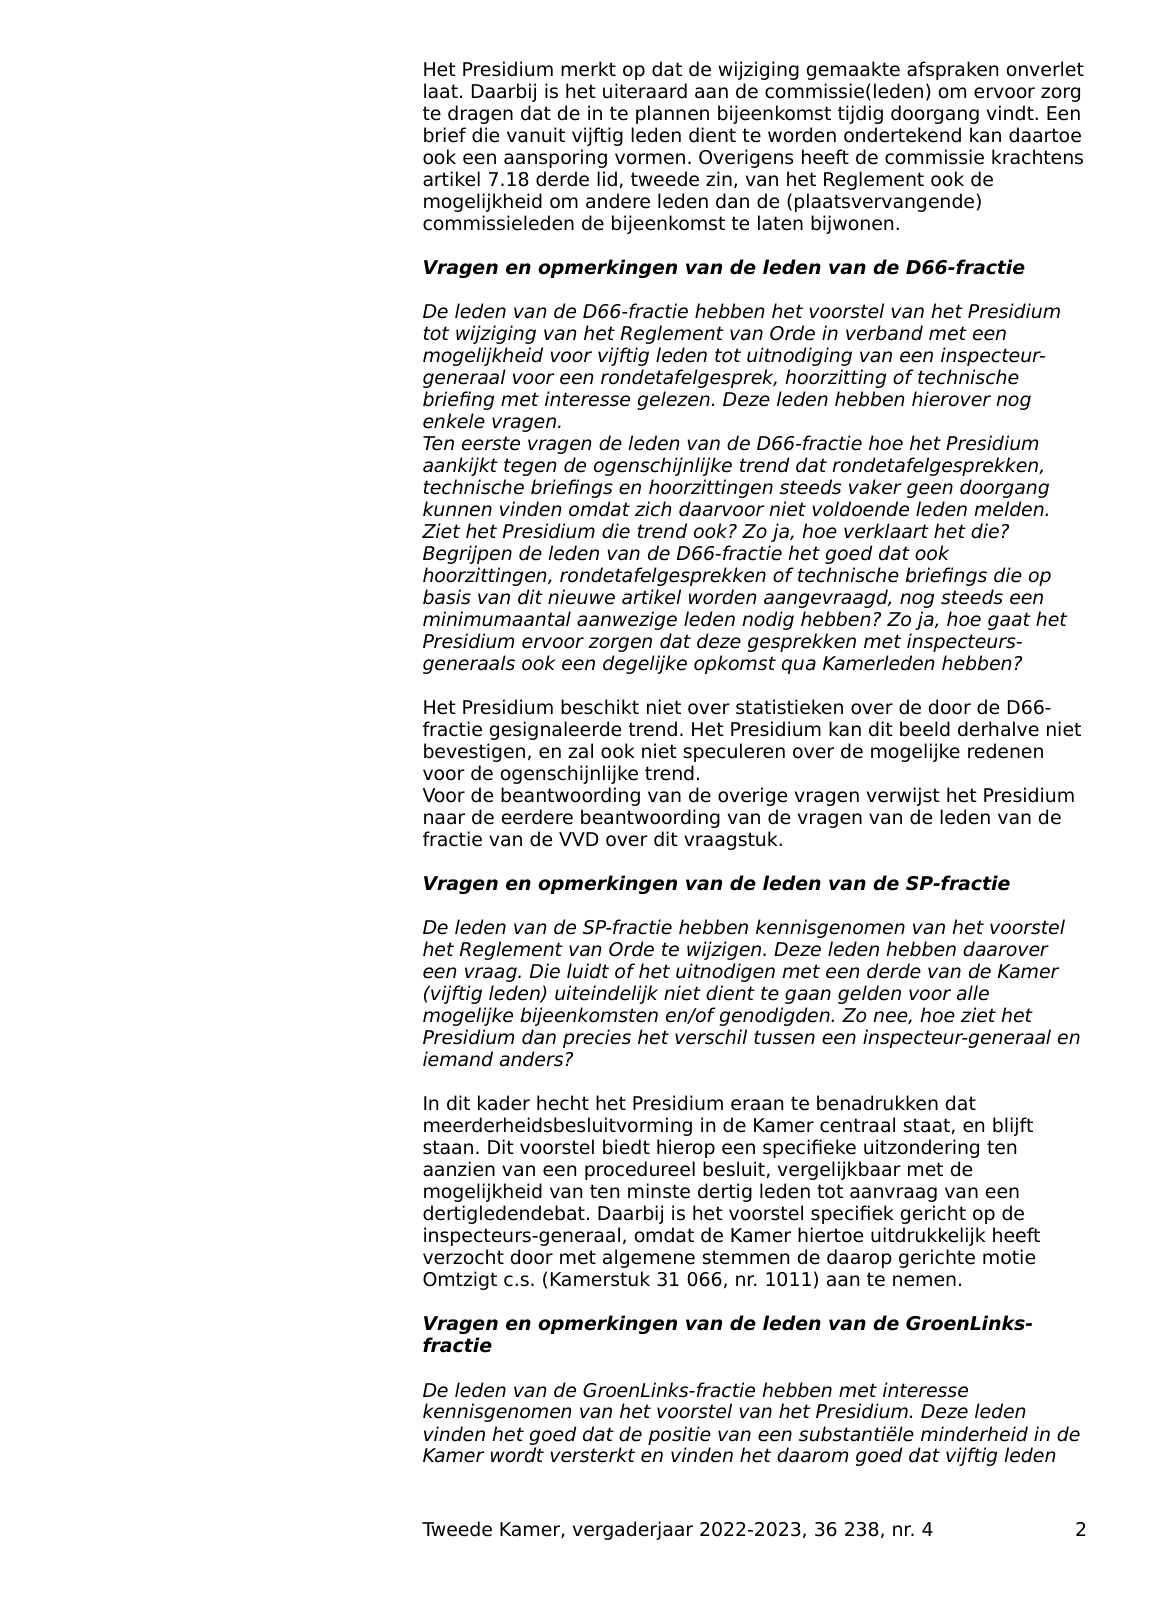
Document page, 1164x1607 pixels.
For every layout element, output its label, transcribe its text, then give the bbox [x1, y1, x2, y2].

subtitle Vragen en opmerkingen van de leden van de GroenLinks-fractie [422, 1313, 1087, 1357]
text Het Presidium merkt op dat de wijziging gemaakte afspraken onverlet laat. Daarbij is het uiteraard aan de commissie(leden) om ervoor zorg te dragen dat de in te plannen bijeenkomst tijdig doorgang vindt. Een brief die vanuit vijftig leden dient te worden ondertekend kan daartoe ook een aansporing vormen. Overigens heeft de commissie krachtens artikel 7.18 derde lid, tweede zin, van het Reglement ook de mogelijkheid om andere leden dan de (plaatsvervangende) commissieleden de bijeenkomst te laten bijwonen. [422, 59, 1087, 235]
text De leden van de D66-fractie hebben het voorstel van het Presidium tot wijziging van het Reglement van Orde in verband met een mogelijkheid voor vijftig leden tot uitnodiging van een inspecteur-generaal voor een rondetafelgesprek, hoorzitting of technische briefing met interesse gelezen. Deze leden hebben hierover nog enkele vragen. [422, 301, 1087, 433]
text De leden van de SP-fractie hebben kennisgenomen van het voorstel het Reglement van Orde te wijzigen. Deze leden hebben daarover een vraag. Die luidt of het uitnodigen met een derde van de Kamer (vijftig leden) uiteindelijk niet dient te gaan gelden voor alle mogelijke bijeenkomsten en/of genodigden. Zo nee, hoe ziet het Presidium dan precies het verschil tussen een inspecteur-generaal en iemand anders? [422, 917, 1087, 1071]
text Ten eerste vragen de leden van de D66-fractie hoe het Presidium aankijkt tegen de ogenschijnlijke trend dat rondetafelgesprekken, technische briefings en hoorzittingen steeds vaker geen doorgang kunnen vinden omdat zich daarvoor niet voldoende leden melden. Ziet het Presidium die trend ook? Zo ja, hoe verklaart het die? [422, 433, 1087, 543]
text De leden van de GroenLinks-fractie hebben met interesse kennisgenomen van het voorstel van het Presidium. Deze leden vinden het goed dat de positie van een substantiële minderheid in de Kamer wordt versterkt en vinden het daarom goed dat vijftig leden [422, 1379, 1087, 1467]
text In dit kader hecht het Presidium eraan te benadrukken dat meerderheidsbesluitvorming in de Kamer centraal staat, en blijft staan. Dit voorstel biedt hierop een specifieke uitzondering ten aanzien van een procedureel besluit, vergelijkbaar met de mogelijkheid van ten minste dertig leden tot aanvraag van een dertigledendebat. Daarbij is het voorstel specifiek gericht op de inspecteurs-generaal, omdat de Kamer hiertoe uitdrukkelijk heeft verzocht door met algemene stemmen de daarop gerichte motie Omtzigt c.s. (Kamerstuk 31 066, nr. 1011) aan te nemen. [422, 1093, 1087, 1291]
subtitle Vragen en opmerkingen van de leden van de D66-fractie [422, 257, 1087, 279]
text Het Presidium beschikt niet over statistieken over de door de D66-fractie gesignaleerde trend. Het Presidium kan dit beeld derhalve niet bevestigen, en zal ook niet speculeren over de mogelijke redenen voor de ogenschijnlijke trend. [422, 697, 1087, 785]
text Voor de beantwoording van de overige vragen verwijst het Presidium naar de eerdere beantwoording van de vragen van de leden van de fractie van de VVD over dit vraagstuk. [422, 785, 1087, 851]
subtitle Vragen en opmerkingen van de leden van de SP-fractie [422, 873, 1087, 895]
text Begrijpen de leden van de D66-fractie het goed dat ook hoorzittingen, rondetafelgesprekken of technische briefings die op basis van dit nieuwe artikel worden aangevraagd, nog steeds een minimumaantal aanwezige leden nodig hebben? Zo ja, hoe gaat het Presidium ervoor zorgen dat deze gesprekken met inspecteurs-generaals ook een degelijke opkomst qua Kamerleden hebben? [422, 543, 1087, 675]
